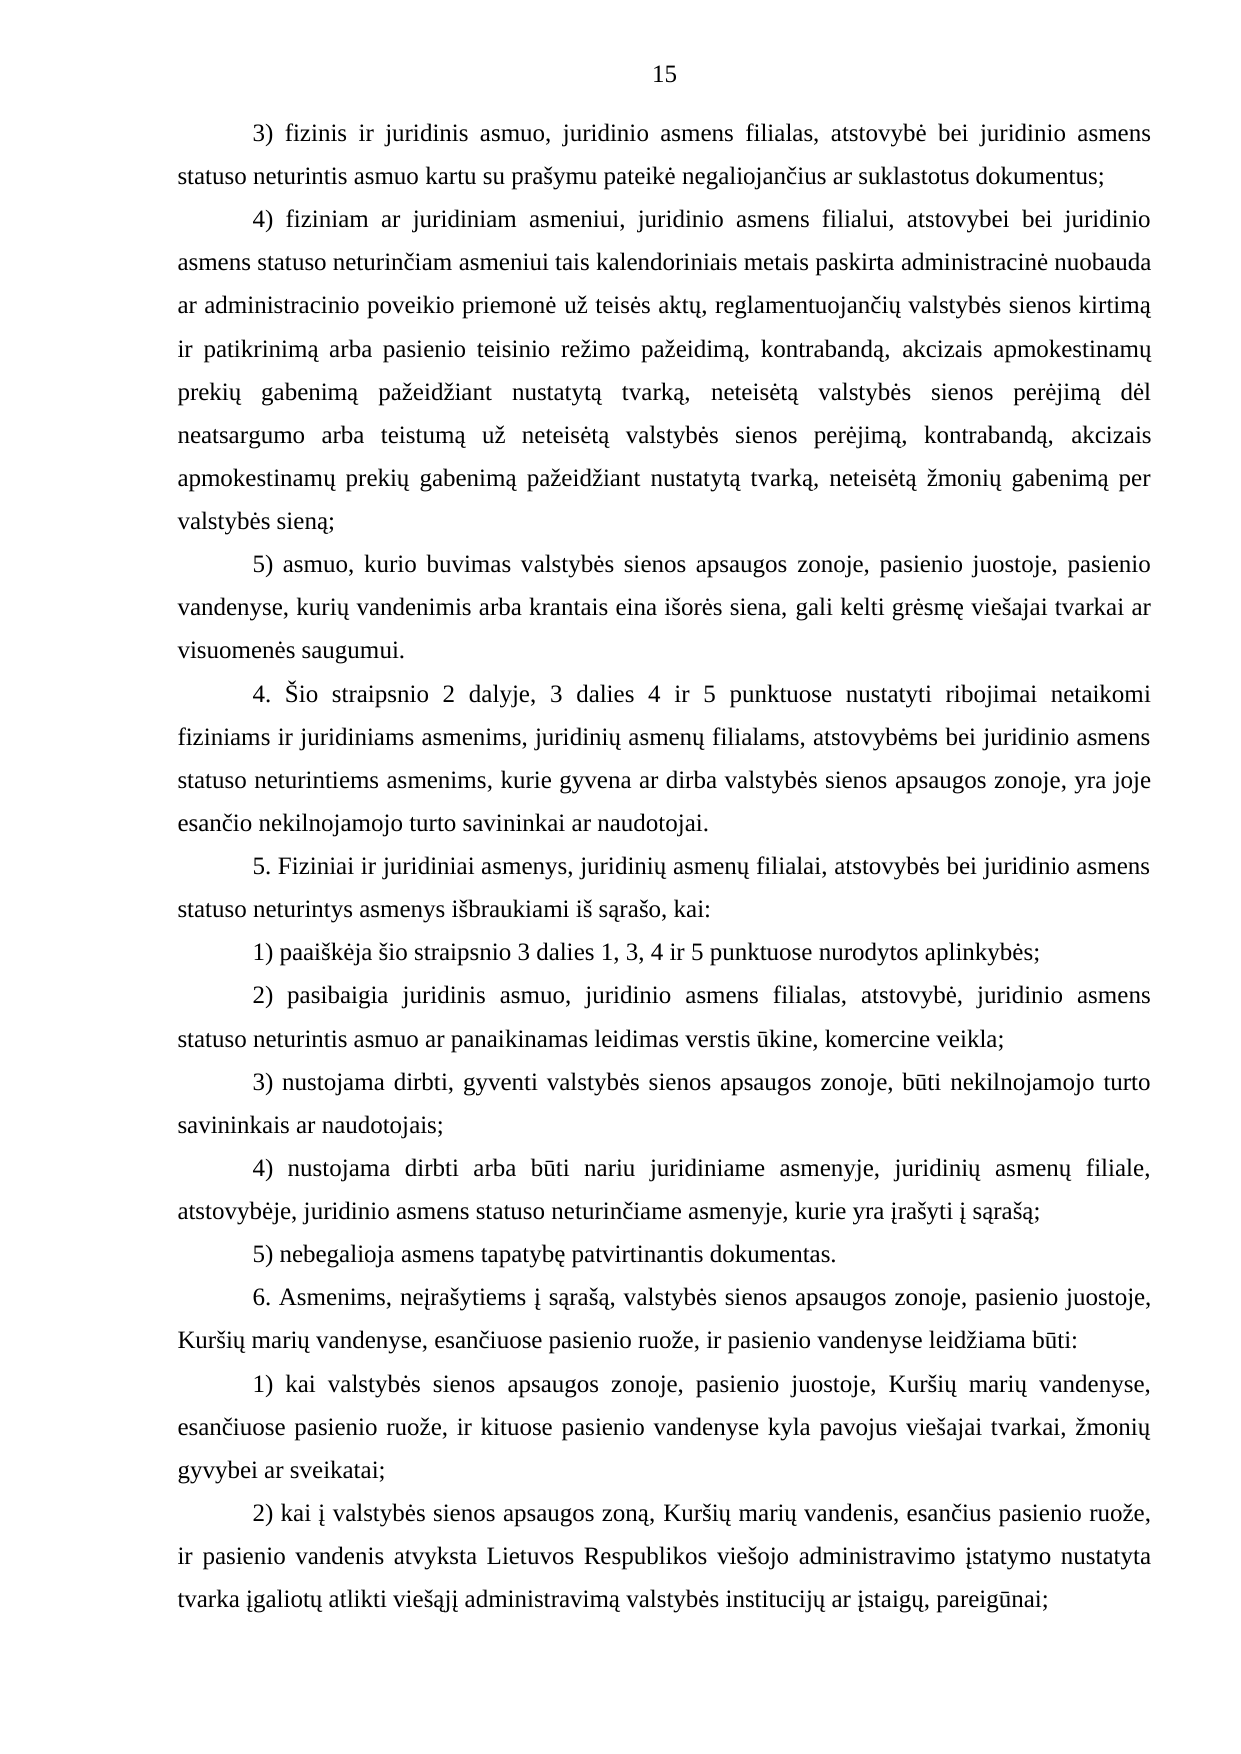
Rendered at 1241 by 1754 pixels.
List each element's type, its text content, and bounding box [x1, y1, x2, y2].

text 4. Šio straipsnio 2 dalyje, 3 dalies 4 ir 5 punktuose nustatyti ribojimai netaikomi fiziniams ir juridiniams asmenims, juridinių asmenų filialams, atstovybėms bei juridinio asmens statuso neturintiems asmenims, kurie gyvena ar dirba valstybės sienos apsaugos zonoje, yra joje esančio nekilnojamojo turto savininkai ar naudotojai. [177, 679, 1152, 837]
text 6. Asmenims, neįrašytiems į sąrašą, valstybės sienos apsaugos zonoje, pasienio juostoje, Kuršių marių vandenyse, esančiuose pasienio ruože, ir pasienio vandenyse leidžiama būti: [177, 1282, 1152, 1354]
text 1) paaiškėja šio straipsnio 3 dalies 1, 3, 4 ir 5 punktuose nurodytos aplinkybės; [177, 937, 1152, 966]
text 1) kai valstybės sienos apsaugos zonoje, pasienio juostoje, Kuršių marių vandenyse, esančiuose pasienio ruože, ir kituose pasienio vandenyse kyla pavojus viešajai tvarkai, žmonių gyvybei ar sveikatai; [177, 1369, 1152, 1484]
text 5. Fiziniai ir juridiniai asmenys, juridinių asmenų filialai, atstovybės bei juridinio asmens statuso neturintys asmenys išbraukiami iš sąrašo, kai: [177, 851, 1152, 923]
text 3) fizinis ir juridinis asmuo, juridinio asmens filialas, atstovybė bei juridinio asmens statuso neturintis asmuo kartu su prašymu pateikė negaliojančius ar suklastotus dokumentus; [177, 118, 1152, 190]
text 3) nustojama dirbti, gyventi valstybės sienos apsaugos zonoje, būti nekilnojamojo turto savininkais ar naudotojais; [177, 1067, 1152, 1139]
text 2) kai į valstybės sienos apsaugos zoną, Kuršių marių vandenis, esančius pasienio ruože, ir pasienio vandenis atvyksta Lietuvos Respublikos viešojo administravimo įstatymo nustatyta tvarka įgaliotų atlikti viešąjį administravimą valstybės institucijų ar įstaigų, pareigūnai; [177, 1498, 1152, 1613]
text 5) asmuo, kurio buvimas valstybės sienos apsaugos zonoje, pasienio juostoje, pasienio vandenyse, kurių vandenimis arba krantais eina išorės siena, gali kelti grėsmę viešajai tvarkai ar visuomenės saugumui. [177, 549, 1152, 664]
text 4) nustojama dirbti arba būti nariu juridiniame asmenyje, juridinių asmenų filiale, atstovybėje, juridinio asmens statuso neturinčiame asmenyje, kurie yra įrašyti į sąrašą; [177, 1153, 1152, 1225]
text 2) pasibaigia juridinis asmuo, juridinio asmens filialas, atstovybė, juridinio asmens statuso neturintis asmuo ar panaikinamas leidimas verstis ūkine, komercine veikla; [177, 981, 1152, 1052]
text 4) fiziniam ar juridiniam asmeniui, juridinio asmens filialui, atstovybei bei juridinio asmens statuso neturinčiam asmeniui tais kalendoriniais metais paskirta administracinė nuobauda ar administracinio poveikio priemonė už teisės aktų, reglamentuojančių valstybės sienos kirtimą ir patikrinimą arba pasienio teisinio režimo pažeidimą, kontrabandą, akcizais apmokestinamų prekių gabenimą pažeidžiant nustatytą tvarką, neteisėtą valstybės sienos perėjimą dėl neatsargumo arba teistumą už neteisėtą valstybės sienos perėjimą, kontrabandą, akcizais apmokestinamų prekių gabenimą pažeidžiant nustatytą tvarką, neteisėtą žmonių gabenimą per valstybės sieną; [177, 204, 1152, 535]
text 5) nebegalioja asmens tapatybę patvirtinantis dokumentas. [177, 1239, 1152, 1268]
